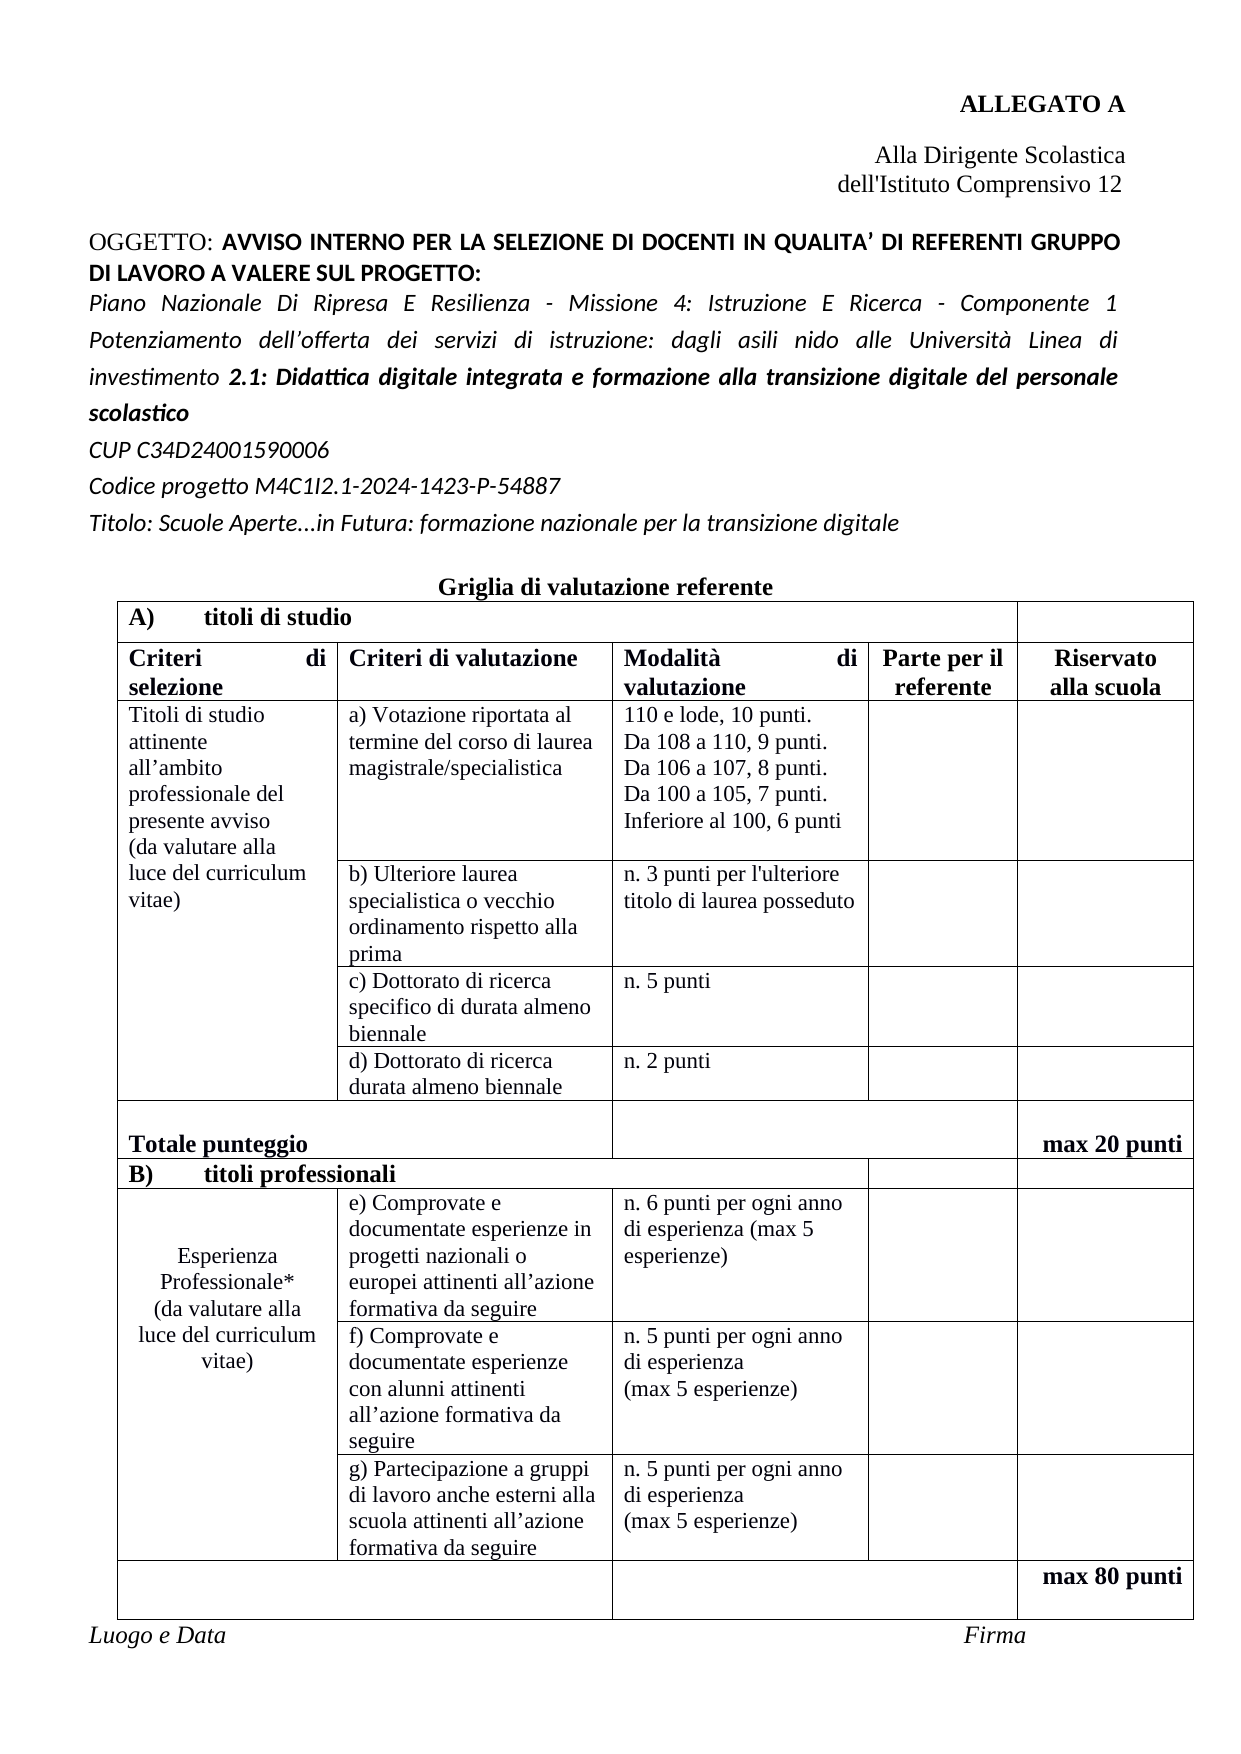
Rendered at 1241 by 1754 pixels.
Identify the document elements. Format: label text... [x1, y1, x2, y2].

table_cell [869, 1047, 1017, 1100]
table_cell n. 5 punti per ogni anno di esperienza (max 5 esperienze) [613, 1455, 868, 1560]
table_cell [1018, 1047, 1193, 1100]
table_cell [869, 967, 1017, 1046]
table_cell n. 5 punti per ogni anno di esperienza (max 5 esperienze) [613, 1322, 868, 1454]
table_cell Esperienza Professionale* (da valutare alla luce del curriculum vitae) [118, 1189, 337, 1560]
text Codice progetto M4C1I2.1-2024-1423-P-54887 [89, 470, 1122, 501]
table_cell Parte per il referente [869, 643, 1017, 700]
table_cell [118, 1561, 612, 1619]
table_cell Modalità di valutazione [613, 643, 868, 700]
table_cell d) Dottorato di ricerca durata almeno biennale [338, 1047, 612, 1100]
text OGGETTO: AVVISO INTERNO PER LA SELEZIONE DI DOCENTI IN QUALITA’ DI REFERENTI GRUPPO DI LAVORO A VALERE SUL PROGETTO: [88, 227, 1122, 288]
table_cell Criteri di valutazione [338, 643, 612, 700]
table_cell g) Partecipazione a gruppi di lavoro anche esterni alla scuola attinenti all’azione formativa da seguire [338, 1455, 612, 1560]
table_cell [869, 1322, 1017, 1454]
table_cell n. 5 punti [613, 967, 868, 1046]
table_cell [1018, 967, 1193, 1046]
table_cell [1018, 1322, 1193, 1454]
table_cell Totale punteggio [118, 1101, 612, 1158]
table_header [1018, 602, 1193, 642]
table_cell [613, 1561, 1017, 1619]
table_cell [869, 701, 1017, 859]
text ALLEGATO A Alla Dirigente Scolastica [88, 89, 1125, 169]
table_cell max 20 punti [1018, 1101, 1193, 1158]
table_cell c) Dottorato di ricerca specifico di durata almeno biennale [338, 967, 612, 1046]
table_cell b) Ulteriore laurea specialistica o vecchio ordinamento rispetto alla prima [338, 861, 612, 966]
table_cell e) Comprovate e documentate esperienze in progetti nazionali o europei attinenti all’azione formativa da seguire [338, 1189, 612, 1321]
table_cell Riservato alla scuola [1018, 643, 1193, 700]
table_cell [613, 1101, 1017, 1158]
table_cell [1018, 1159, 1193, 1188]
table_cell [1018, 1189, 1193, 1321]
text CUP C34D24001590006 [89, 434, 1122, 464]
text dell'Istituto Comprensivo 12 [88, 169, 1122, 198]
table_cell [869, 1189, 1017, 1321]
table_cell n. 2 punti [613, 1047, 868, 1100]
table_cell [869, 1159, 1017, 1188]
table_cell titoli professionali [118, 1159, 868, 1188]
text Luogo e Data Firma [88, 917, 1122, 1648]
table_cell max 80 punti [1018, 1561, 1193, 1619]
table_cell Titoli di studio attinente all’ambito professionale del presente avviso (da valutare alla luce del curriculum vitae) [118, 701, 337, 1100]
table_cell [869, 1455, 1017, 1560]
table_cell [1018, 701, 1193, 859]
text Piano Nazionale Di Ripresa E Resilienza - Missione 4: Istruzione E Ricerca - Componente 1 Potenziamento dell’offerta dei servizi di istruzione: dagli asili nido alle Università Linea di investimento 2.1: Didattica digitale integrata e formazione alla transizione digitale del personale scolastico [89, 288, 1122, 428]
table_cell Criteri di selezione [118, 643, 337, 700]
text Griglia di valutazione referente [88, 572, 1122, 601]
text Titolo: Scuole Aperte...in Futura: formazione nazionale per la transizione digitale [89, 507, 1122, 537]
table_cell f) Comprovate e documentate esperienze con alunni attinenti all’azione formativa da seguire [338, 1322, 612, 1454]
table_cell [1018, 861, 1193, 966]
table_header titoli di studio [118, 602, 1017, 642]
table_cell [1018, 1455, 1193, 1560]
table_cell a) Votazione riportata al termine del corso di laurea magistrale/specialistica [338, 701, 612, 859]
table_cell n. 6 punti per ogni anno di esperienza (max 5 esperienze) [613, 1189, 868, 1321]
table_cell 110 e lode, 10 punti. Da 108 a 110, 9 punti. Da 106 a 107, 8 punti. Da 100 a 105, 7 punti. Inferiore al 100, 6 punti [613, 701, 868, 859]
table_cell [869, 861, 1017, 966]
table_cell n. 3 punti per l'ulteriore titolo di laurea posseduto [613, 861, 868, 966]
